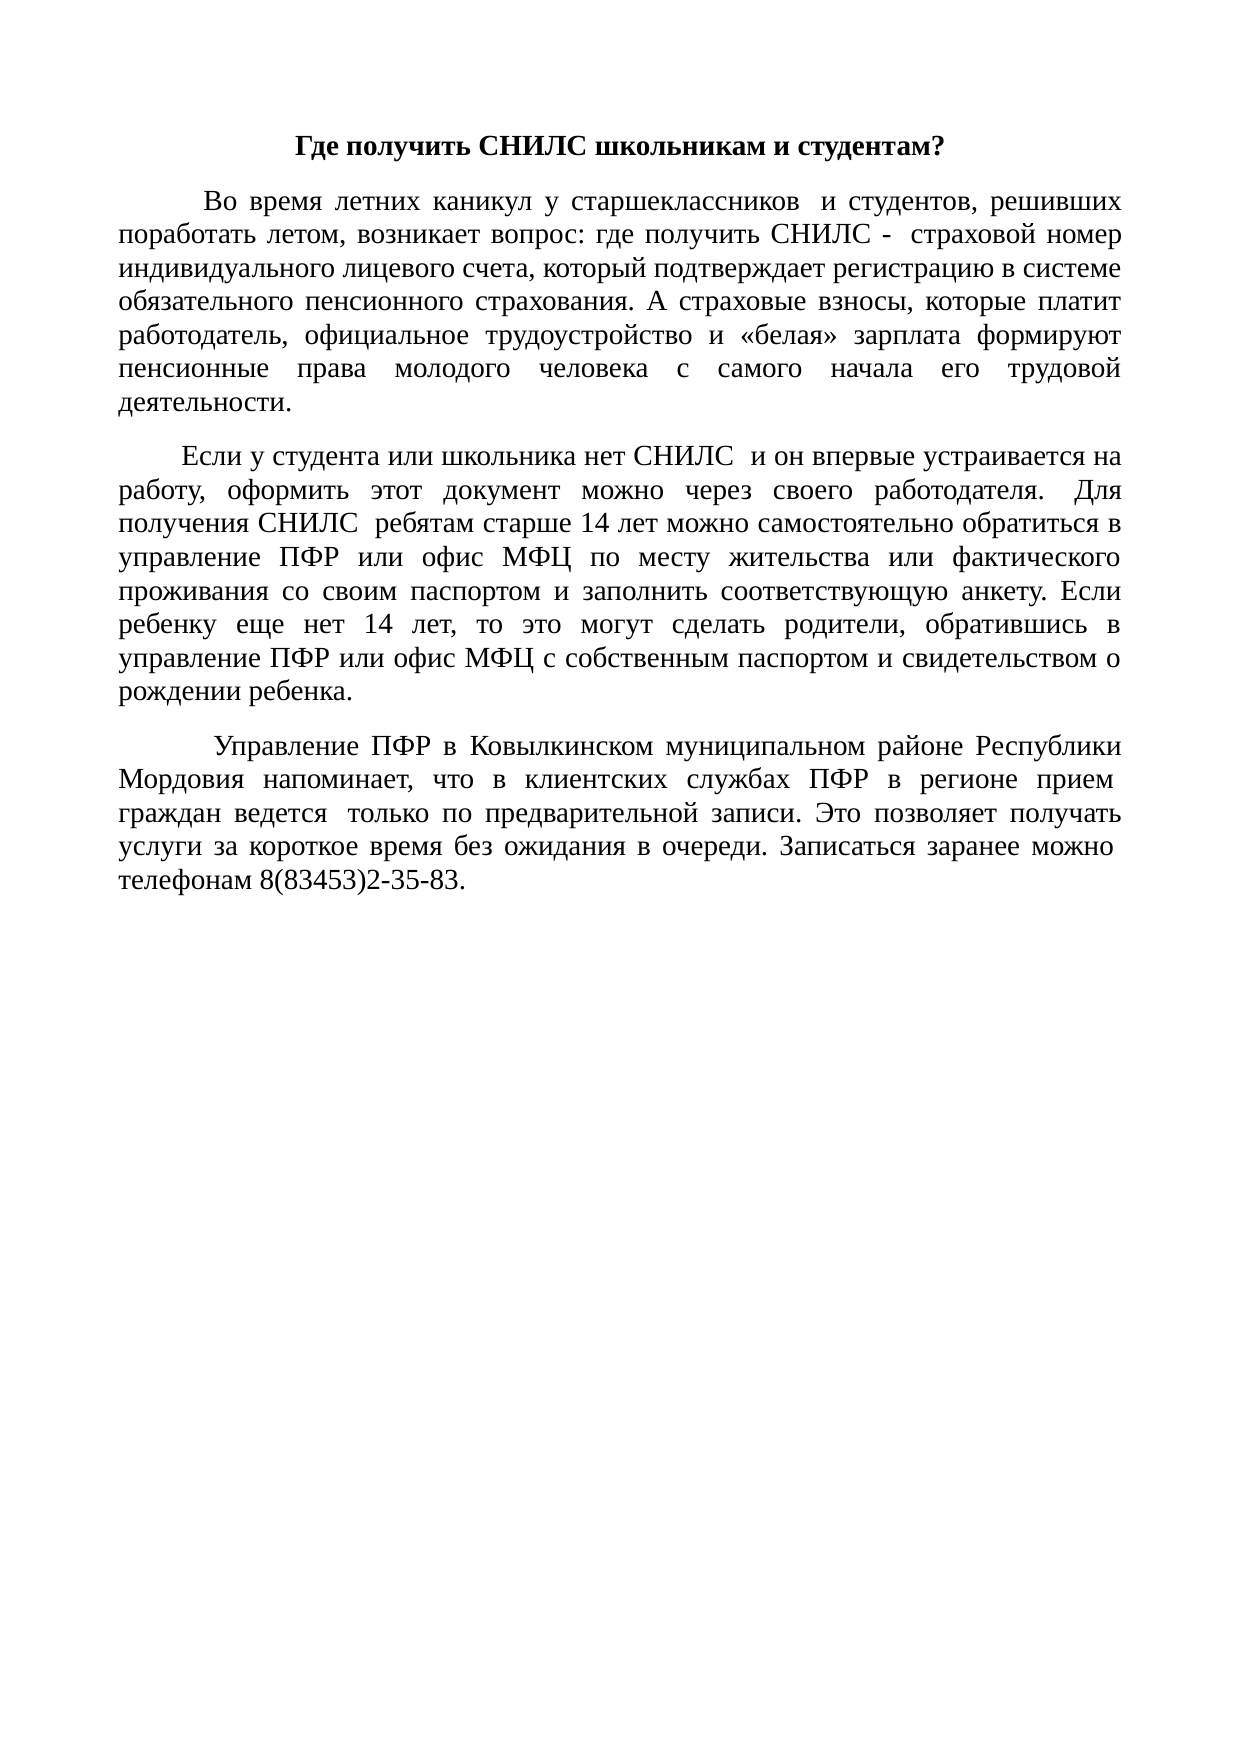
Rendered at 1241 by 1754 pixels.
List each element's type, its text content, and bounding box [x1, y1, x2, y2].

text Если у студента или школьника нет СНИЛС и он впервые устраивается на работу, оформить этот документ можно через своего работодателя. Для получения СНИЛС ребятам старше 14 лет можно самостоятельно обратиться в управление ПФР или офис МФЦ по месту жительства или фактического проживания со своим паспортом и заполнить соответствующую анкету. Если ребенку еще нет 14 лет, то это могут сделать родители, обратившись в управление ПФР или офис МФЦ с собственным паспортом и свидетельством о рождении ребенка. [118, 438, 1122, 707]
subtitle Где получить СНИЛС школьникам и студентам? [118, 128, 1122, 162]
text Управление ПФР в Ковылкинском муниципальном районе Республики Мордовия напоминает, что в клиентских службах ПФР в регионе прием граждан ведется только по предварительной записи. Это позволяет получать услуги за короткое время без ожидания в очереди. Записаться заранее можно телефонам 8(83453)2-35-83. [118, 728, 1122, 895]
text Во время летних каникул у старшеклассников и студентов, решивших поработать летом, возникает вопрос: где получить СНИЛС - страховой номер индивидуального лицевого счета, который подтверждает регистрацию в системе обязательного пенсионного страхования. А страховые взносы, которые платит работодатель, официальное трудоустройство и «белая» зарплата формируют пенсионные права молодого человека с самого начала его трудовой деятельности. [118, 183, 1122, 418]
